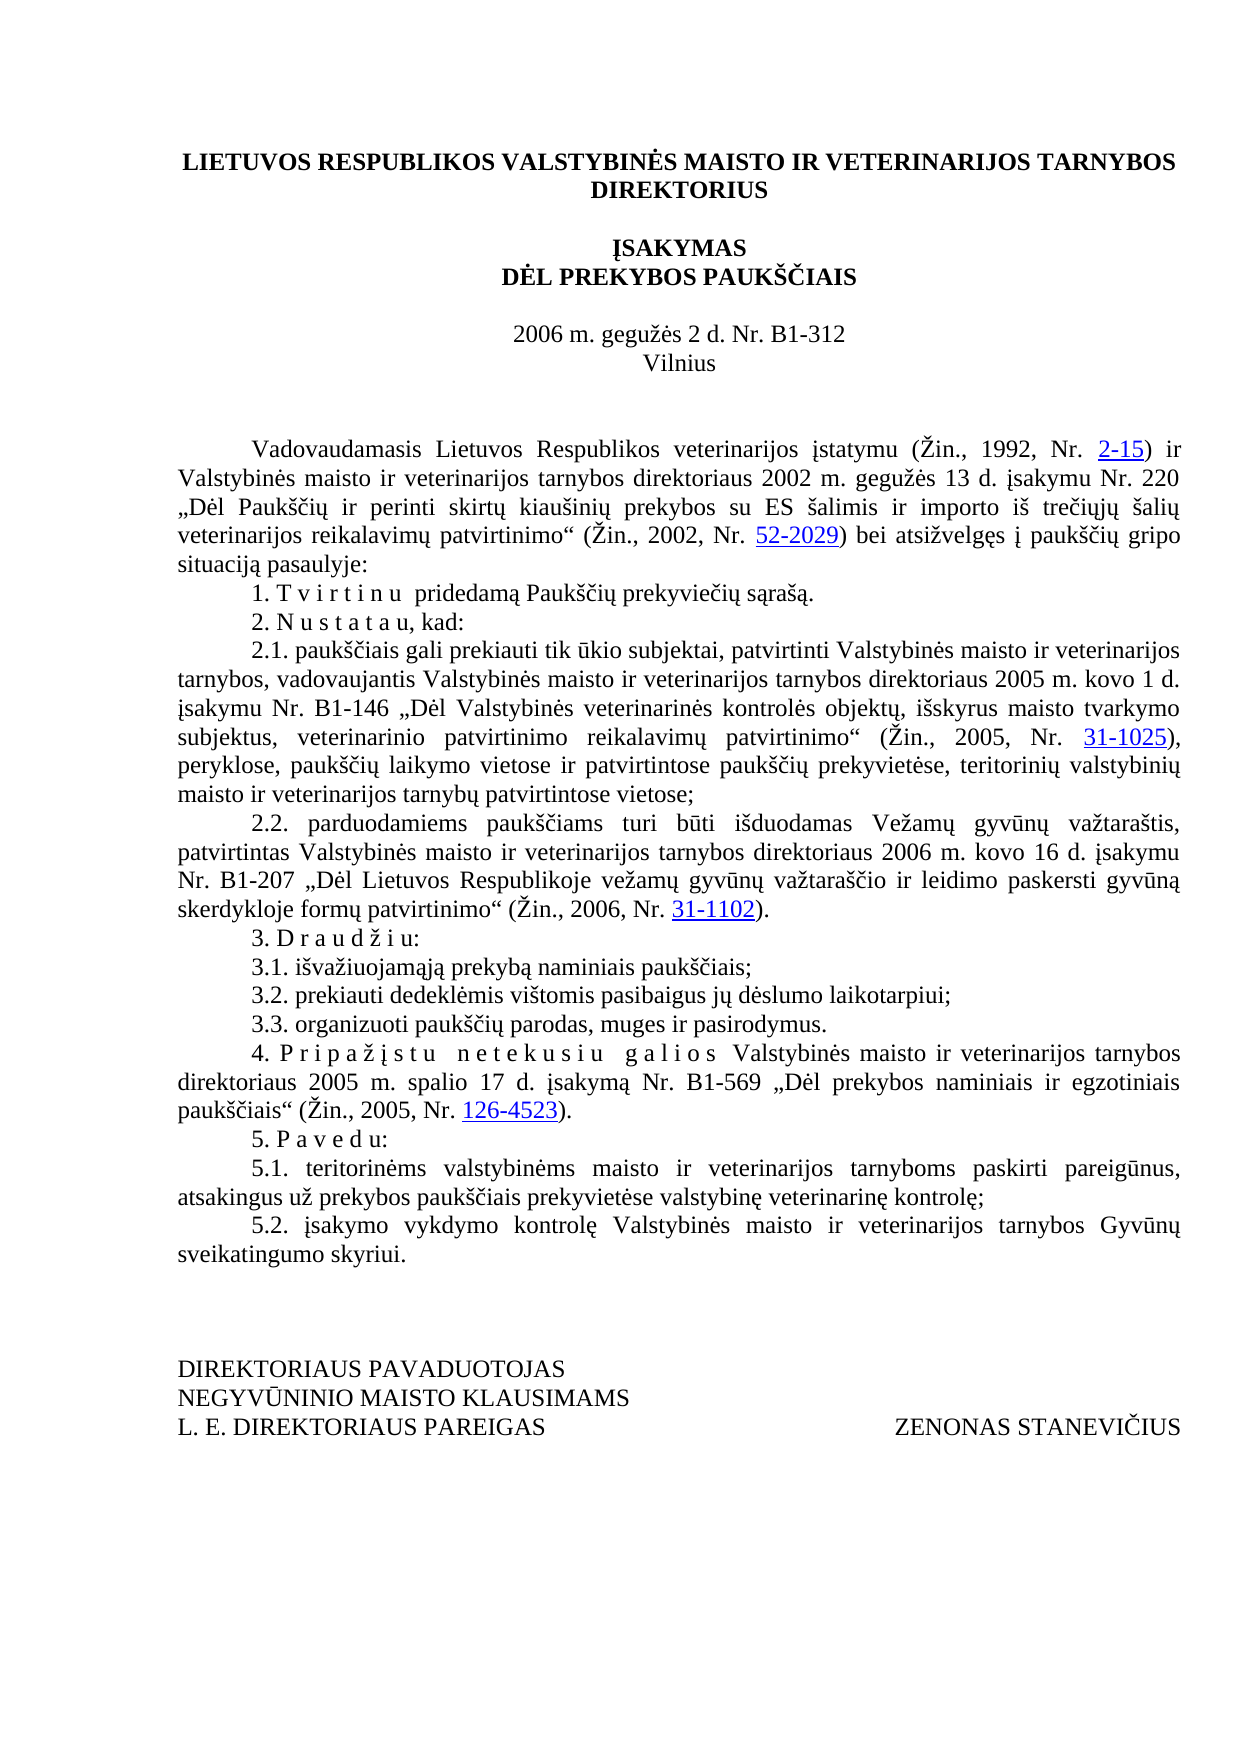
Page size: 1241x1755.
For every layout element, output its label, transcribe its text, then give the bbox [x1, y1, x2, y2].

text Vadovaudamasis Lietuvos Respublikos veterinarijos įstatymu (Žin., 1992, Nr. 2-15) ir Valstybinės maisto ir veterinarijos tarnybos direktoriaus 2002 m. gegužės 13 d. įsakymu Nr. 220 „Dėl Paukščių ir perinti skirtų kiaušinių prekybos su ES šalimis ir importo iš trečiųjų šalių veterinarijos reikalavimų patvirtinimo“ (Žin., 2002, Nr. 52-2029) bei atsižvelgęs į paukščių gripo situaciją pasaulyje: [177, 434, 1181, 578]
text ĮSAKYMAS [177, 233, 1181, 262]
text 2.2. parduodamiems paukščiams turi būti išduodamas Vežamų gyvūnų važtaraštis, patvirtintas Valstybinės maisto ir veterinarijos tarnybos direktoriaus 2006 m. kovo 16 d. įsakymu Nr. B1-207 „Dėl Lietuvos Respublikoje vežamų gyvūnų važtaraščio ir leidimo paskersti gyvūną skerdykloje formų patvirtinimo“ (Žin., 2006, Nr. 31-1102). [177, 808, 1181, 923]
text 2.1. paukščiais gali prekiauti tik ūkio subjektai, patvirtinti Valstybinės maisto ir veterinarijos tarnybos, vadovaujantis Valstybinės maisto ir veterinarijos tarnybos direktoriaus 2005 m. kovo 1 d. įsakymu Nr. B1-146 „Dėl Valstybinės veterinarinės kontrolės objektų, išskyrus maisto tvarkymo subjektus, veterinarinio patvirtinimo reikalavimų patvirtinimo“ (Žin., 2005, Nr. 31-1025), peryklose, paukščių laikymo vietose ir patvirtintose paukščių prekyvietėse, teritorinių valstybinių maisto ir veterinarijos tarnybų patvirtintose vietose; [177, 636, 1181, 808]
text Vilnius [177, 348, 1181, 377]
text NEGYVŪNINIO MAISTO KLAUSIMAMS [177, 1383, 1181, 1412]
text 5.1. teritorinėms valstybinėms maisto ir veterinarijos tarnyboms paskirti pareigūnus, atsakingus už prekybos paukščiais prekyvietėse valstybinę veterinarinę kontrolę; [177, 1153, 1181, 1211]
text 3.3. organizuoti paukščių parodas, muges ir pasirodymus. [177, 1009, 1181, 1038]
text L. E. DIREKTORIAUS PAREIGAS ZENONAS STANEVIČIUS [177, 1412, 1181, 1441]
text 1. Tvirtinu pridedamą Paukščių prekyviečių sąrašą. [177, 578, 1181, 607]
text DIREKTORIAUS PAVADUOTOJAS [177, 1354, 1181, 1383]
text 5.2. įsakymo vykdymo kontrolę Valstybinės maisto ir veterinarijos tarnybos Gyvūnų sveikatingumo skyriui. [177, 1211, 1181, 1268]
text LIETUVOS RESPUBLIKOS VALSTYBINĖS MAISTO IR VETERINARIJOS TARNYBOS DIREKTORIUS [177, 147, 1181, 204]
text 3.1. išvažiuojamąją prekybą naminiais paukščiais; [177, 952, 1181, 981]
text 2. Nustatau, kad: [177, 607, 1181, 636]
text 5. Pavedu: [177, 1124, 1181, 1153]
text 4. Pripažįstu netekusiu galios Valstybinės maisto ir veterinarijos tarnybos direktoriaus 2005 m. spalio 17 d. įsakymą Nr. B1-569 „Dėl prekybos naminiais ir egzotiniais paukščiais“ (Žin., 2005, Nr. 126-4523). [177, 1038, 1181, 1124]
text 2006 m. gegužės 2 d. Nr. B1-312 [177, 319, 1181, 348]
text 3. Draudžiu: [177, 923, 1181, 952]
text 3.2. prekiauti dedeklėmis vištomis pasibaigus jų dėslumo laikotarpiui; [177, 981, 1181, 1009]
text DĖL PREKYBOS PAUKŠČIAIS [177, 262, 1181, 291]
